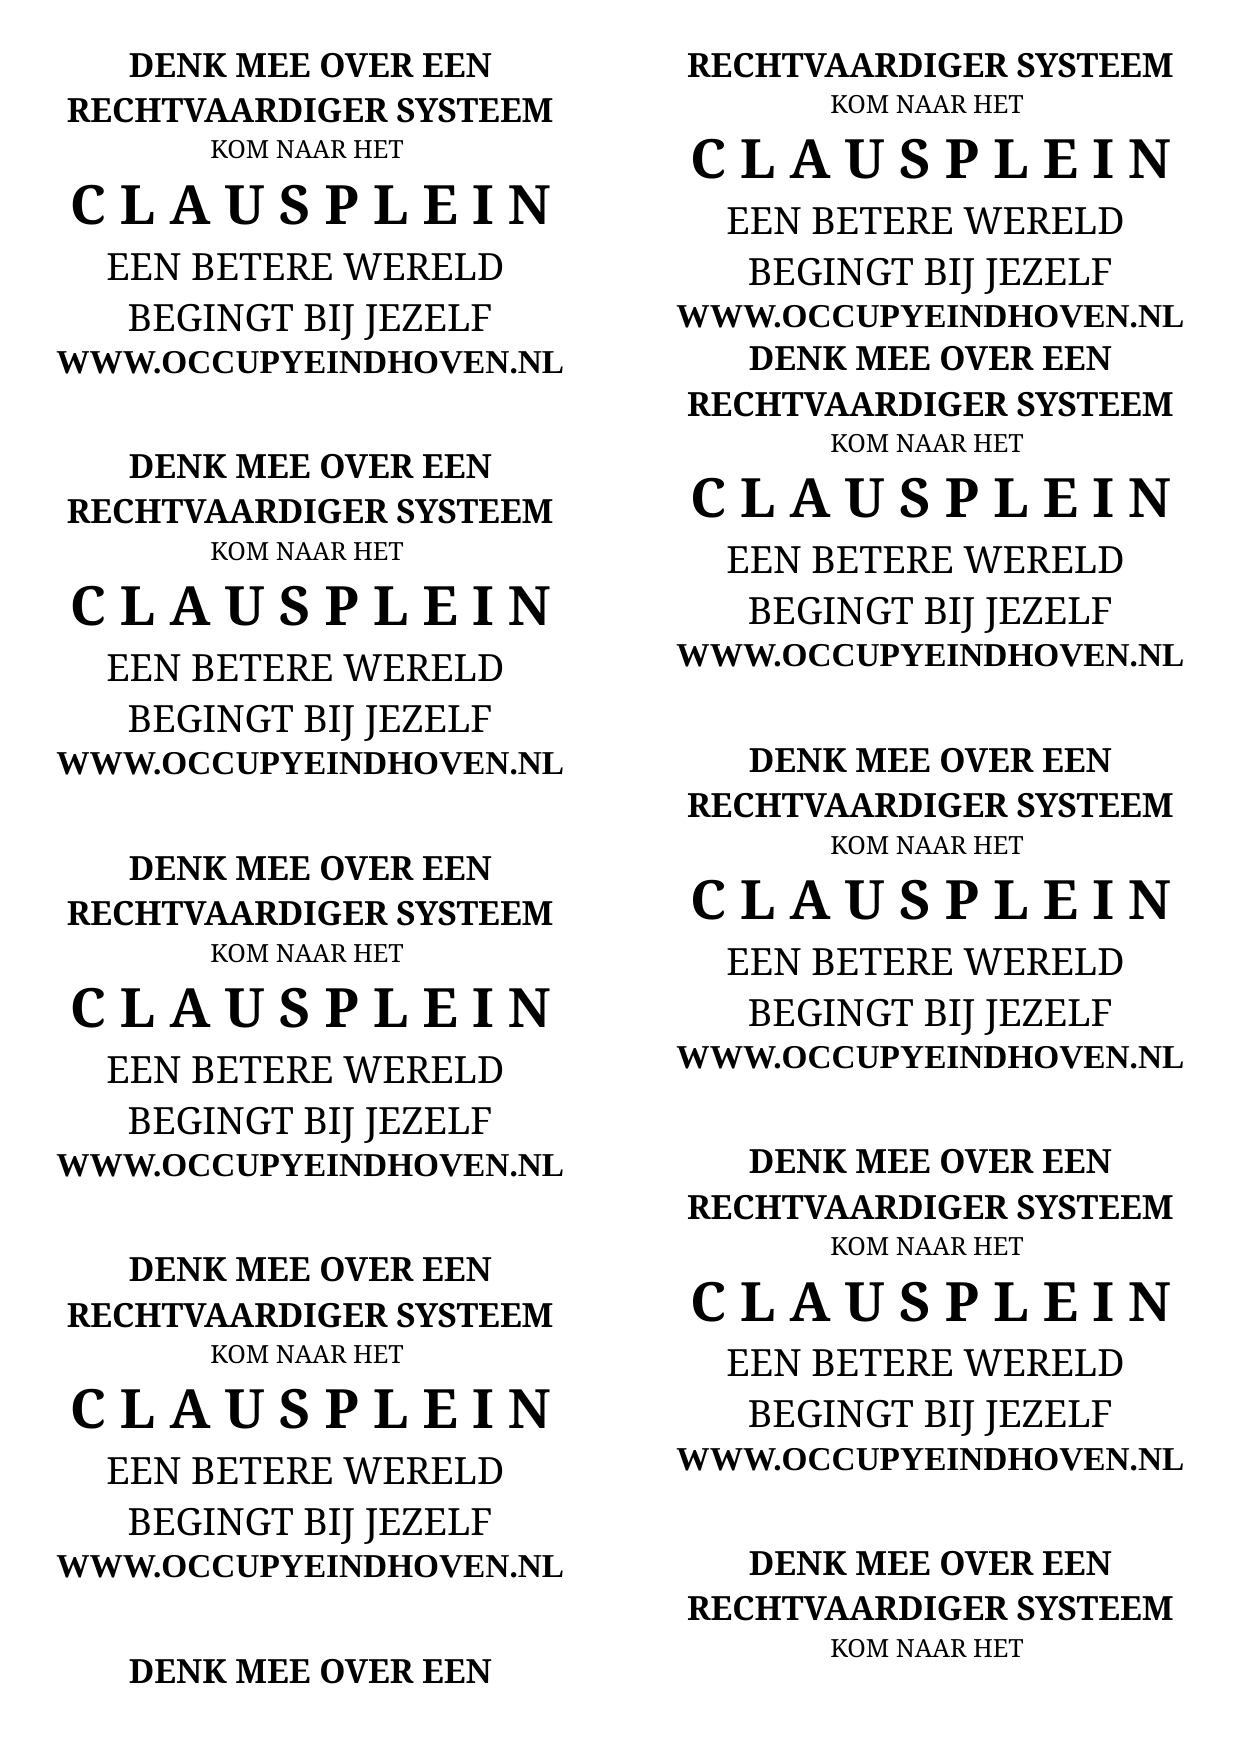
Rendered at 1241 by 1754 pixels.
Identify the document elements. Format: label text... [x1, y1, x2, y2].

text BEGINGT BIJ JEZELF [29, 291, 591, 342]
text WWW.OCCUPYEINDHOVEN.NL [29, 1547, 591, 1585]
text C L A U S P L E I N [649, 861, 1211, 935]
text EEN BETERE WERELD [649, 935, 1211, 986]
text BEGINGT BIJ JEZELF [649, 1388, 1211, 1439]
text DENK MEE OVER EEN RECHTVAARDIGER SYSTEEM [649, 1138, 1211, 1229]
text KOM NAAR HET [29, 534, 591, 568]
text WWW.OCCUPYEINDHOVEN.NL [649, 636, 1211, 674]
text BEGINGT BIJ JEZELF [29, 693, 591, 744]
text BEGINGT BIJ JEZELF [29, 1496, 591, 1547]
text KOM NAAR HET [29, 1337, 591, 1371]
text DENK MEE OVER EEN RECHTVAARDIGER SYSTEEM [649, 737, 1211, 827]
text WWW.OCCUPYEINDHOVEN.NL [29, 1145, 591, 1183]
text DENK MEE OVER EEN RECHTVAARDIGER SYSTEEM [29, 443, 591, 534]
text DENK MEE OVER EEN RECHTVAARDIGER SYSTEEM [29, 1246, 591, 1337]
text C L A U S P L E I N [29, 1371, 591, 1445]
text C L A U S P L E I N [29, 969, 591, 1043]
text BEGINGT BIJ JEZELF [649, 986, 1211, 1037]
text C L A U S P L E I N [29, 568, 591, 642]
text DENK MEE OVER EEN RECHTVAARDIGER SYSTEEM [649, 335, 1211, 426]
text EEN BETERE WERELD [29, 642, 591, 693]
text EEN BETERE WERELD [649, 1337, 1211, 1388]
text C L A U S P L E I N [29, 166, 591, 240]
text C L A U S P L E I N [649, 1263, 1211, 1337]
text C L A U S P L E I N [649, 121, 1211, 194]
text EEN BETERE WERELD [29, 1043, 591, 1094]
text DENK MEE OVER EEN RECHTVAARDIGER SYSTEEM [29, 41, 591, 132]
text EEN BETERE WERELD [29, 240, 591, 291]
text EEN BETERE WERELD [29, 1445, 591, 1496]
text BEGINGT BIJ JEZELF [649, 246, 1211, 297]
text KOM NAAR HET [649, 87, 1211, 121]
text WWW.OCCUPYEINDHOVEN.NL [649, 297, 1211, 335]
text WWW.OCCUPYEINDHOVEN.NL [29, 744, 591, 782]
text BEGINGT BIJ JEZELF [29, 1094, 591, 1145]
text KOM NAAR HET [29, 132, 591, 166]
text KOM NAAR HET [29, 935, 591, 969]
text KOM NAAR HET [649, 827, 1211, 861]
text DENK MEE OVER EEN RECHTVAARDIGER SYSTEEM [649, 1540, 1211, 1631]
text WWW.OCCUPYEINDHOVEN.NL [29, 342, 591, 380]
text C L A U S P L E I N [649, 460, 1211, 534]
text RECHTVAARDIGER SYSTEEM [649, 41, 1211, 87]
text BEGINGT BIJ JEZELF [649, 585, 1211, 636]
text KOM NAAR HET [649, 1631, 1211, 1664]
text DENK MEE OVER EEN RECHTVAARDIGER SYSTEEM [29, 844, 591, 935]
text EEN BETERE WERELD [649, 534, 1211, 585]
text WWW.OCCUPYEINDHOVEN.NL [649, 1439, 1211, 1477]
text WWW.OCCUPYEINDHOVEN.NL [649, 1037, 1211, 1076]
text KOM NAAR HET [649, 426, 1211, 460]
text DENK MEE OVER EEN [29, 1648, 591, 1693]
text KOM NAAR HET [649, 1229, 1211, 1263]
text EEN BETERE WERELD [649, 194, 1211, 246]
